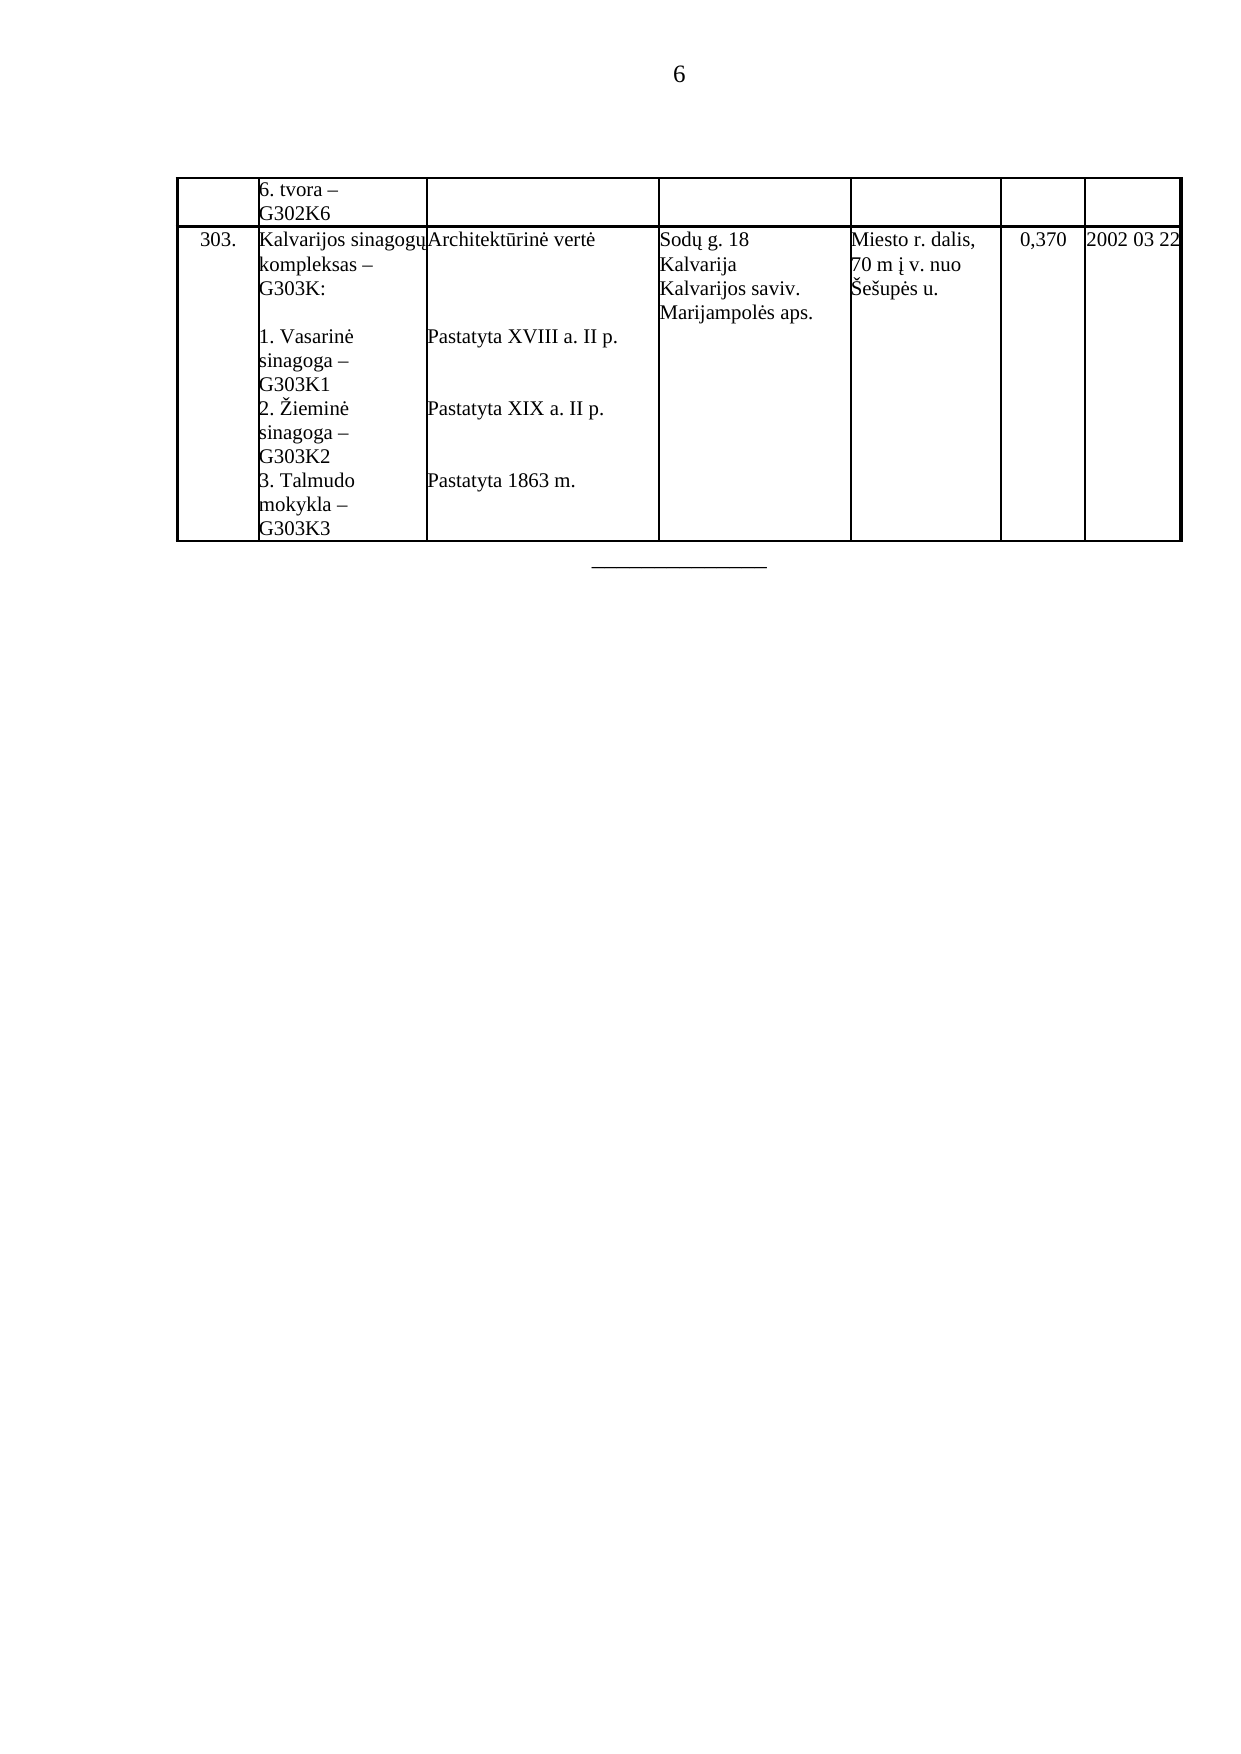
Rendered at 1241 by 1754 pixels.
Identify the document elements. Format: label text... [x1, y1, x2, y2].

table_cell [1086, 396, 1179, 468]
table_cell [1002, 324, 1084, 396]
table_cell [1002, 179, 1084, 225]
table_cell [179, 179, 258, 225]
table_cell [179, 324, 258, 396]
table_cell Sodų g. 18 Kalvarija Kalvarijos saviv. Marijampolės aps. [660, 228, 850, 324]
table_cell Pastatyta XIX a. II p. [428, 396, 658, 468]
table_cell [660, 324, 850, 396]
table_cell [1002, 396, 1084, 468]
table_cell Pastatyta XVIII a. II p. [428, 324, 658, 396]
table_cell [660, 468, 850, 540]
table_cell 6. tvora – G302K6 [260, 179, 426, 225]
table_cell Architektūrinė vertė [428, 228, 658, 324]
table_cell 1. Vasarinė sinagoga – G303K1 [260, 324, 426, 396]
table_cell 2002 03 22 [1086, 228, 1179, 324]
table_cell [1086, 179, 1179, 225]
text ______________ [177, 542, 1181, 571]
table_cell [852, 179, 1000, 225]
table_cell [1002, 468, 1084, 540]
table_cell [852, 324, 1000, 396]
table_cell 3. Talmudo mokykla – G303K3 [260, 468, 426, 540]
table_cell Kalvarijos sinagogų kompleksas – G303K: [260, 228, 426, 324]
table_cell [179, 396, 258, 468]
table_cell Pastatyta 1863 m. [428, 468, 658, 540]
table_cell [1086, 468, 1179, 540]
table_cell Miesto r. dalis, 70 m į v. nuo Šešupės u. [852, 228, 1000, 324]
table_cell [660, 396, 850, 468]
table_cell 303. [179, 228, 258, 324]
table_cell [179, 468, 258, 540]
table_cell [852, 396, 1000, 468]
table_cell [428, 179, 658, 225]
table_cell 2. Žieminė sinagoga – G303K2 [260, 396, 426, 468]
table_cell [852, 468, 1000, 540]
table_cell 0,370 [1002, 228, 1084, 324]
table_cell [1086, 324, 1179, 396]
table_cell [660, 179, 850, 225]
